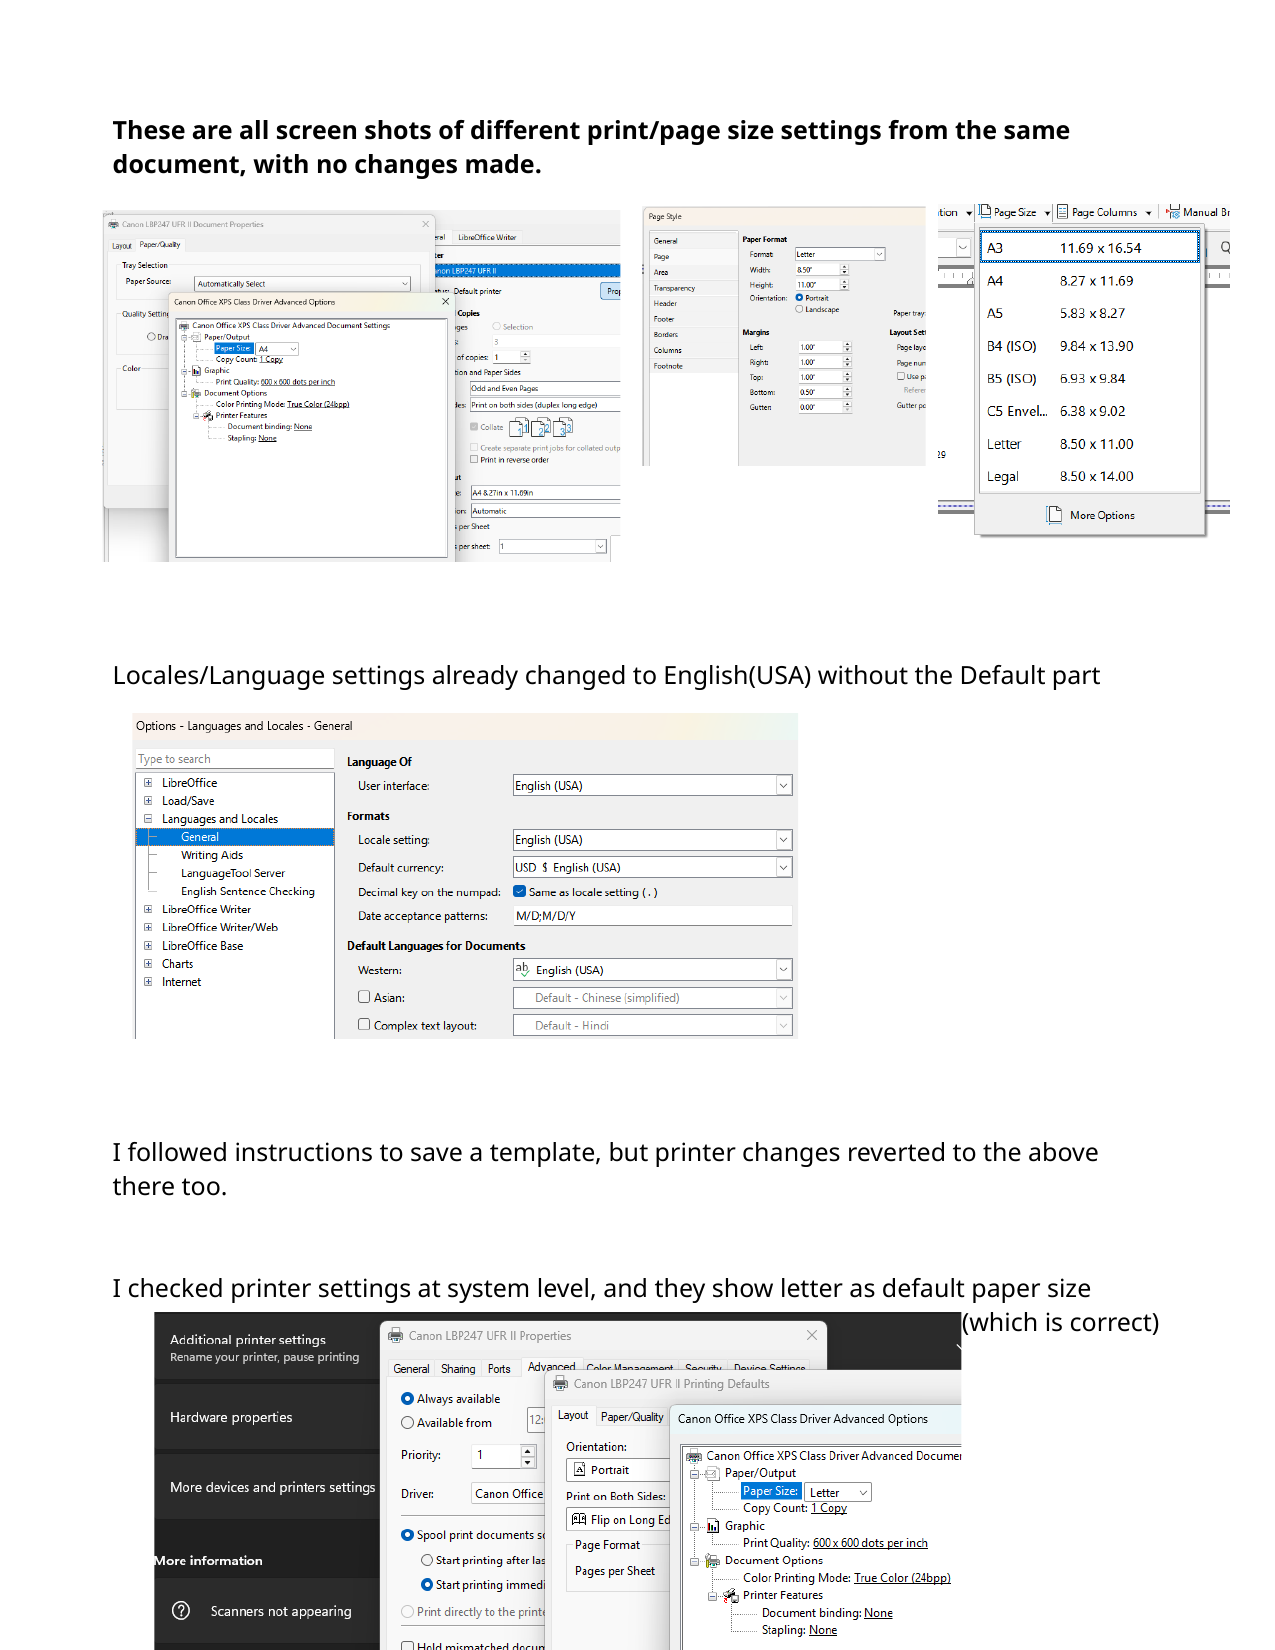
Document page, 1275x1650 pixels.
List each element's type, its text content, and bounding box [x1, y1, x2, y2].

text I followed instructions to save a template, but printer changes reverted to the above there too. [112, 1134, 1162, 1202]
picture [132, 713, 799, 1039]
text These are all screen shots of different print/page size settings from the same document, with no changes made. [112, 112, 1162, 181]
picture [102, 210, 621, 562]
text Locales/Language settings already changed to English(USA) without the Default part [112, 657, 1162, 692]
picture [154, 1312, 962, 1650]
picture [938, 204, 1230, 546]
text I checked printer settings at system level, and they show letter as default paper size (which is correct) [112, 1271, 1162, 1339]
picture [642, 206, 926, 466]
